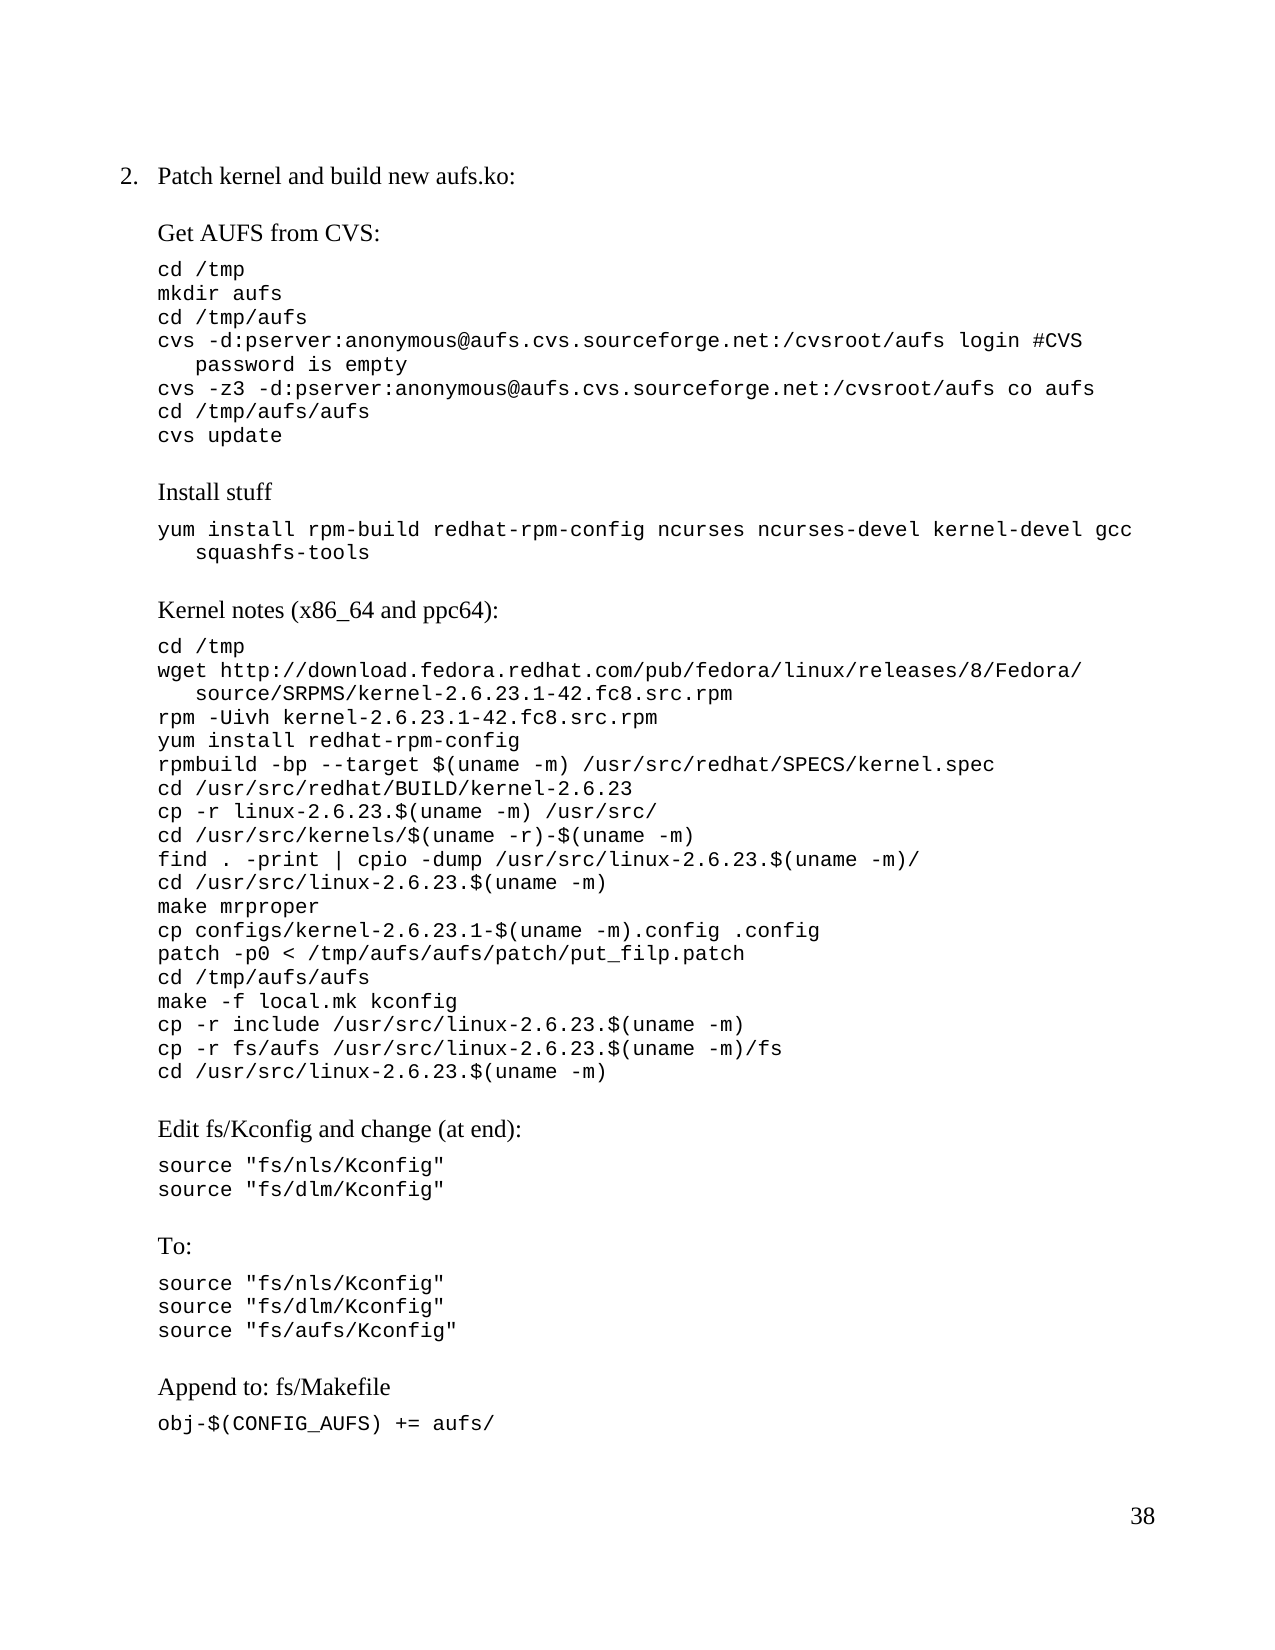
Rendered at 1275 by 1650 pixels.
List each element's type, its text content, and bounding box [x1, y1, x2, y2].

text obj-$(CONFIG_AUFS) += aufs/ [157, 1413, 1155, 1437]
text Edit fs/Kconfig and change (at end): [157, 1114, 1155, 1143]
text cp -r linux-2.6.23.$(uname -m) /usr/src/ [157, 801, 1155, 825]
text cd /tmp/aufs/aufs [157, 967, 1155, 991]
text Append to: fs/Makefile [157, 1372, 1155, 1401]
text cd /tmp/aufs [157, 307, 1155, 330]
text source "fs/nls/Kconfig" [157, 1155, 1155, 1179]
list Patch kernel and build new aufs.ko: [120, 161, 1155, 189]
text source "fs/dlm/Kconfig" [157, 1296, 1155, 1320]
text wget http://download.fedora.redhat.com/pub/fedora/linux/releases/8/Fedora/source/SRPMS/kernel-2.6.23.1-42.fc8.src.rpm [157, 659, 1155, 707]
text cp -r fs/aufs /usr/src/linux-2.6.23.$(uname -m)/fs [157, 1038, 1155, 1062]
text source "fs/dlm/Kconfig" [157, 1179, 1155, 1202]
text source "fs/nls/Kconfig" [157, 1272, 1155, 1296]
text Get AUFS from CVS: [157, 218, 1155, 247]
text find . -print | cpio -dump /usr/src/linux-2.6.23.$(uname -m)/ [157, 849, 1155, 872]
text cp -r include /usr/src/linux-2.6.23.$(uname -m) [157, 1014, 1155, 1038]
text cvs -d:pserver:anonymous@aufs.cvs.sourceforge.net:/cvsroot/aufs login #CVS password is empty [157, 330, 1155, 378]
text cvs -z3 -d:pserver:anonymous@aufs.cvs.sourceforge.net:/cvsroot/aufs co aufs [157, 378, 1155, 401]
text cd /usr/src/linux-2.6.23.$(uname -m) [157, 872, 1155, 896]
text cp configs/kernel-2.6.23.1-$(uname -m).config .config [157, 920, 1155, 943]
text patch -p0 < /tmp/aufs/aufs/patch/put_filp.patch [157, 943, 1155, 967]
text yum install redhat-rpm-config [157, 731, 1155, 754]
text cd /usr/src/redhat/BUILD/kernel-2.6.23 [157, 778, 1155, 801]
text rpmbuild -bp --target $(uname -m) /usr/src/redhat/SPECS/kernel.spec [157, 754, 1155, 778]
text cvs update [157, 425, 1155, 449]
text rpm -Uivh kernel-2.6.23.1-42.fc8.src.rpm [157, 707, 1155, 731]
text cd /tmp [157, 259, 1155, 283]
text make mrproper [157, 896, 1155, 920]
text cd /usr/src/linux-2.6.23.$(uname -m) [157, 1062, 1155, 1085]
text cd /tmp [157, 636, 1155, 659]
text Install stuff [157, 477, 1155, 506]
text Kernel notes (x86_64 and ppc64): [157, 595, 1155, 623]
text yum install rpm-build redhat-rpm-config ncurses ncurses-devel kernel-devel gcc squashfs-tools [157, 519, 1155, 566]
text To: [157, 1231, 1155, 1260]
text make -f local.mk kconfig [157, 991, 1155, 1014]
text mkdir aufs [157, 283, 1155, 307]
text source "fs/aufs/Kconfig" [157, 1320, 1155, 1343]
text cd /tmp/aufs/aufs [157, 401, 1155, 425]
text cd /usr/src/kernels/$(uname -r)-$(uname -m) [157, 825, 1155, 849]
